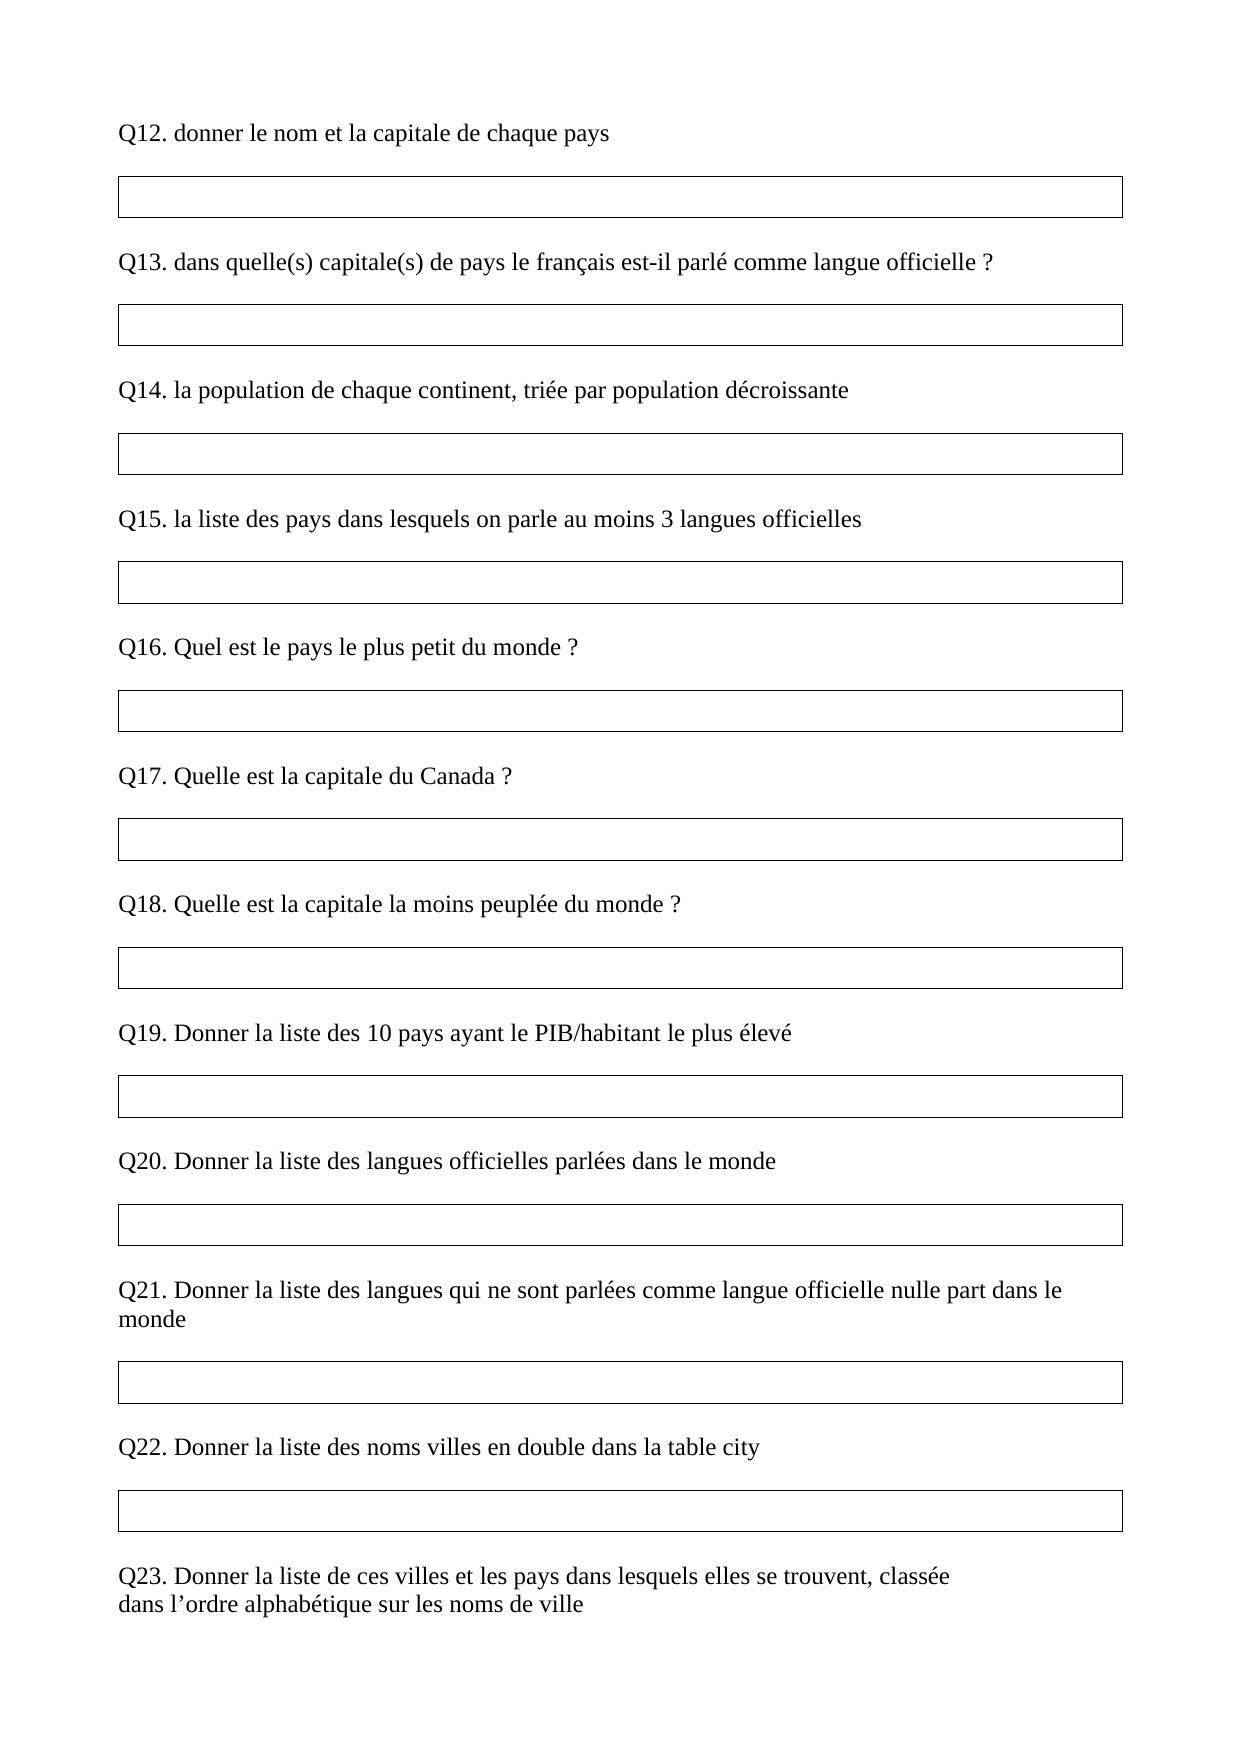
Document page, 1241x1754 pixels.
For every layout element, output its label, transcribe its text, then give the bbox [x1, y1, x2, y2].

text Q18. Quelle est la capitale la moins peuplée du monde ? [118, 889, 1122, 918]
text Q21. Donner la liste des langues qui ne sont parlées comme langue officielle nulle part dans le monde [118, 1275, 1122, 1332]
text Q22. Donner la liste des noms villes en double dans la table city [118, 1432, 1122, 1461]
table_header [119, 305, 1122, 345]
text Q23. Donner la liste de ces villes et les pays dans lesquels elles se trouvent, classée [118, 1561, 1122, 1589]
text Q13. dans quelle(s) capitale(s) de pays le français est-il parlé comme langue officielle ? [118, 247, 1122, 275]
table_header [119, 691, 1122, 731]
text dans l’ordre alphabétique sur les noms de ville [118, 1589, 1122, 1618]
text Q15. la liste des pays dans lesquels on parle au moins 3 langues officielles [118, 504, 1122, 532]
text Q12. donner le nom et la capitale de chaque pays [118, 118, 1122, 147]
table_header [119, 177, 1122, 217]
text Q19. Donner la liste des 10 pays ayant le PIB/habitant le plus élevé [118, 1018, 1122, 1047]
table_header [119, 434, 1122, 474]
text Q20. Donner la liste des langues officielles parlées dans le monde [118, 1146, 1122, 1175]
text Q14. la population de chaque continent, triée par population décroissante [118, 375, 1122, 404]
table_header [119, 1205, 1122, 1245]
table_header [119, 1362, 1122, 1402]
text Q17. Quelle est la capitale du Canada ? [118, 761, 1122, 789]
table_header [119, 1076, 1122, 1117]
text Q16. Quel est le pays le plus petit du monde ? [118, 632, 1122, 661]
table_header [119, 948, 1122, 988]
table_header [119, 819, 1122, 859]
table_header [119, 562, 1122, 602]
table_header [119, 1491, 1122, 1531]
